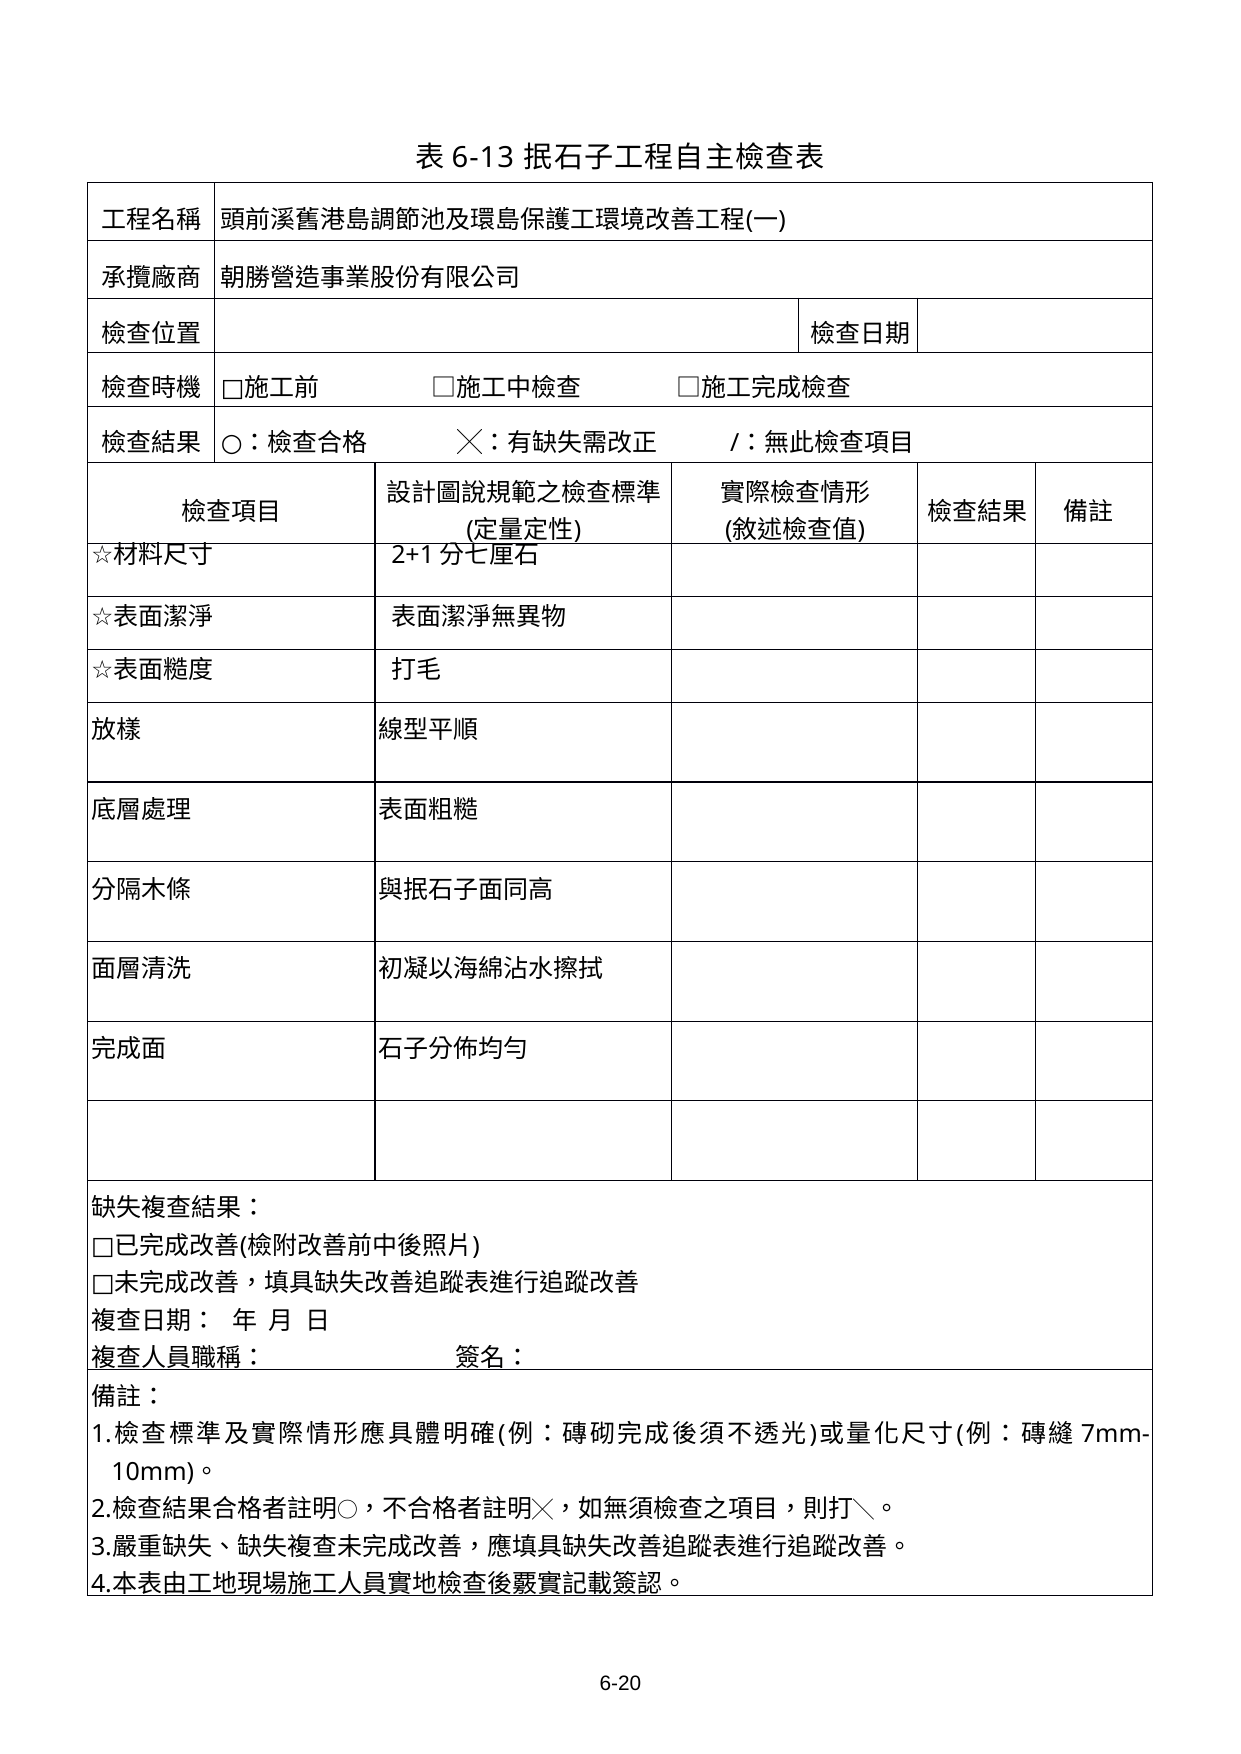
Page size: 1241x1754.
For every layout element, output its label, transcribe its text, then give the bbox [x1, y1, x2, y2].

table_cell 設計圖說規範之檢查標準 (定量定性) [376, 463, 671, 543]
table_cell [918, 650, 1035, 702]
table_cell [1036, 1022, 1152, 1100]
table_cell 放樣 [88, 703, 374, 781]
table_cell [88, 1101, 374, 1180]
table_cell 實際檢查情形 (敘述檢查值) [672, 463, 917, 543]
table_cell [672, 783, 917, 861]
table_cell 與抿石子面同高 [376, 862, 671, 941]
table_cell [1036, 862, 1152, 941]
table_cell 分隔木條 [88, 862, 374, 941]
table_cell 打毛 [376, 650, 671, 702]
table_cell [918, 1022, 1035, 1100]
table_cell ☆表面潔淨 [88, 597, 374, 649]
table_cell [918, 597, 1035, 649]
table_cell [672, 703, 917, 781]
table_cell 表面潔淨無異物 [376, 597, 671, 649]
table_cell [918, 703, 1035, 781]
table_cell [672, 597, 917, 649]
table_cell [215, 299, 798, 352]
table_header 工程名稱 [88, 183, 214, 240]
table_cell [918, 544, 1035, 596]
table_cell [918, 942, 1035, 1021]
table_cell 檢查日期 [799, 299, 917, 352]
table_cell [672, 862, 917, 941]
table_cell 朝勝營造事業股份有限公司 [215, 241, 1152, 297]
table_cell [672, 1101, 917, 1180]
table_cell 完成面 [88, 1022, 374, 1100]
table_cell 石子分佈均勻 [376, 1022, 671, 1100]
table_cell 缺失複查結果： □已完成改善(檢附改善前中後照片) □未完成改善，填具缺失改善追蹤表進行追蹤改善 複查日期： 年 月 日 複查人員職稱： 簽名： [88, 1181, 1152, 1368]
table_cell [1036, 942, 1152, 1021]
table_cell ○：檢查合格 ╳：有缺失需改正 /：無此檢查項目 [215, 407, 1152, 462]
table_cell [1036, 703, 1152, 781]
table_header 頭前溪舊港島調節池及環島保護工環境改善工程(一) [215, 183, 1152, 240]
table_cell [672, 942, 917, 1021]
table_cell 表面粗糙 [376, 783, 671, 861]
table_cell [918, 299, 1152, 352]
table_cell 初凝以海綿沾水擦拭 [376, 942, 671, 1021]
table_cell [1036, 783, 1152, 861]
table_cell [672, 1022, 917, 1100]
table_cell [1036, 597, 1152, 649]
table_cell [1036, 650, 1152, 702]
table_cell [918, 1101, 1035, 1180]
table_cell [672, 544, 917, 596]
table_cell □施工前 □施工中檢查 □施工完成檢查 [215, 353, 1152, 406]
table_cell 承攬廠商 [88, 241, 214, 297]
table_cell ☆表面糙度 [88, 650, 374, 702]
table_cell 檢查項目 [88, 463, 374, 543]
table_cell 檢查結果 [88, 407, 214, 462]
table_cell 線型平順 [376, 703, 671, 781]
table_cell [376, 1101, 671, 1180]
table_cell [1036, 544, 1152, 596]
table_cell 檢查時機 [88, 353, 214, 406]
table_cell 檢查位置 [88, 299, 214, 352]
table_cell [918, 862, 1035, 941]
text 表6-13 抿石子工程自主檢查表 [89, 133, 1152, 176]
table_cell ☆材料尺寸 [88, 544, 374, 596]
table_cell [672, 650, 917, 702]
table_cell 底層處理 [88, 783, 374, 861]
table_cell [1036, 1101, 1152, 1180]
table_cell 備註： 1.檢查標準及實際情形應具體明確(例：磚砌完成後須不透光)或量化尺寸(例：磚縫7mm-10mm)。 2.檢查結果合格者註明○，不合格者註明╳，如無須檢查之項目，則打╲。 3.嚴重缺失、缺失複查未完成改善，應填具缺失改善追蹤表進行追蹤改善。 4.本表由工地現場施工人員實地檢查後覈實記載簽認。 [88, 1370, 1152, 1594]
table_cell 檢查結果 [918, 463, 1035, 543]
table_cell 2+1分七厘石 [376, 544, 671, 596]
table_cell 面層清洗 [88, 942, 374, 1021]
table_cell 備註 [1036, 463, 1152, 543]
table_cell [918, 783, 1035, 861]
